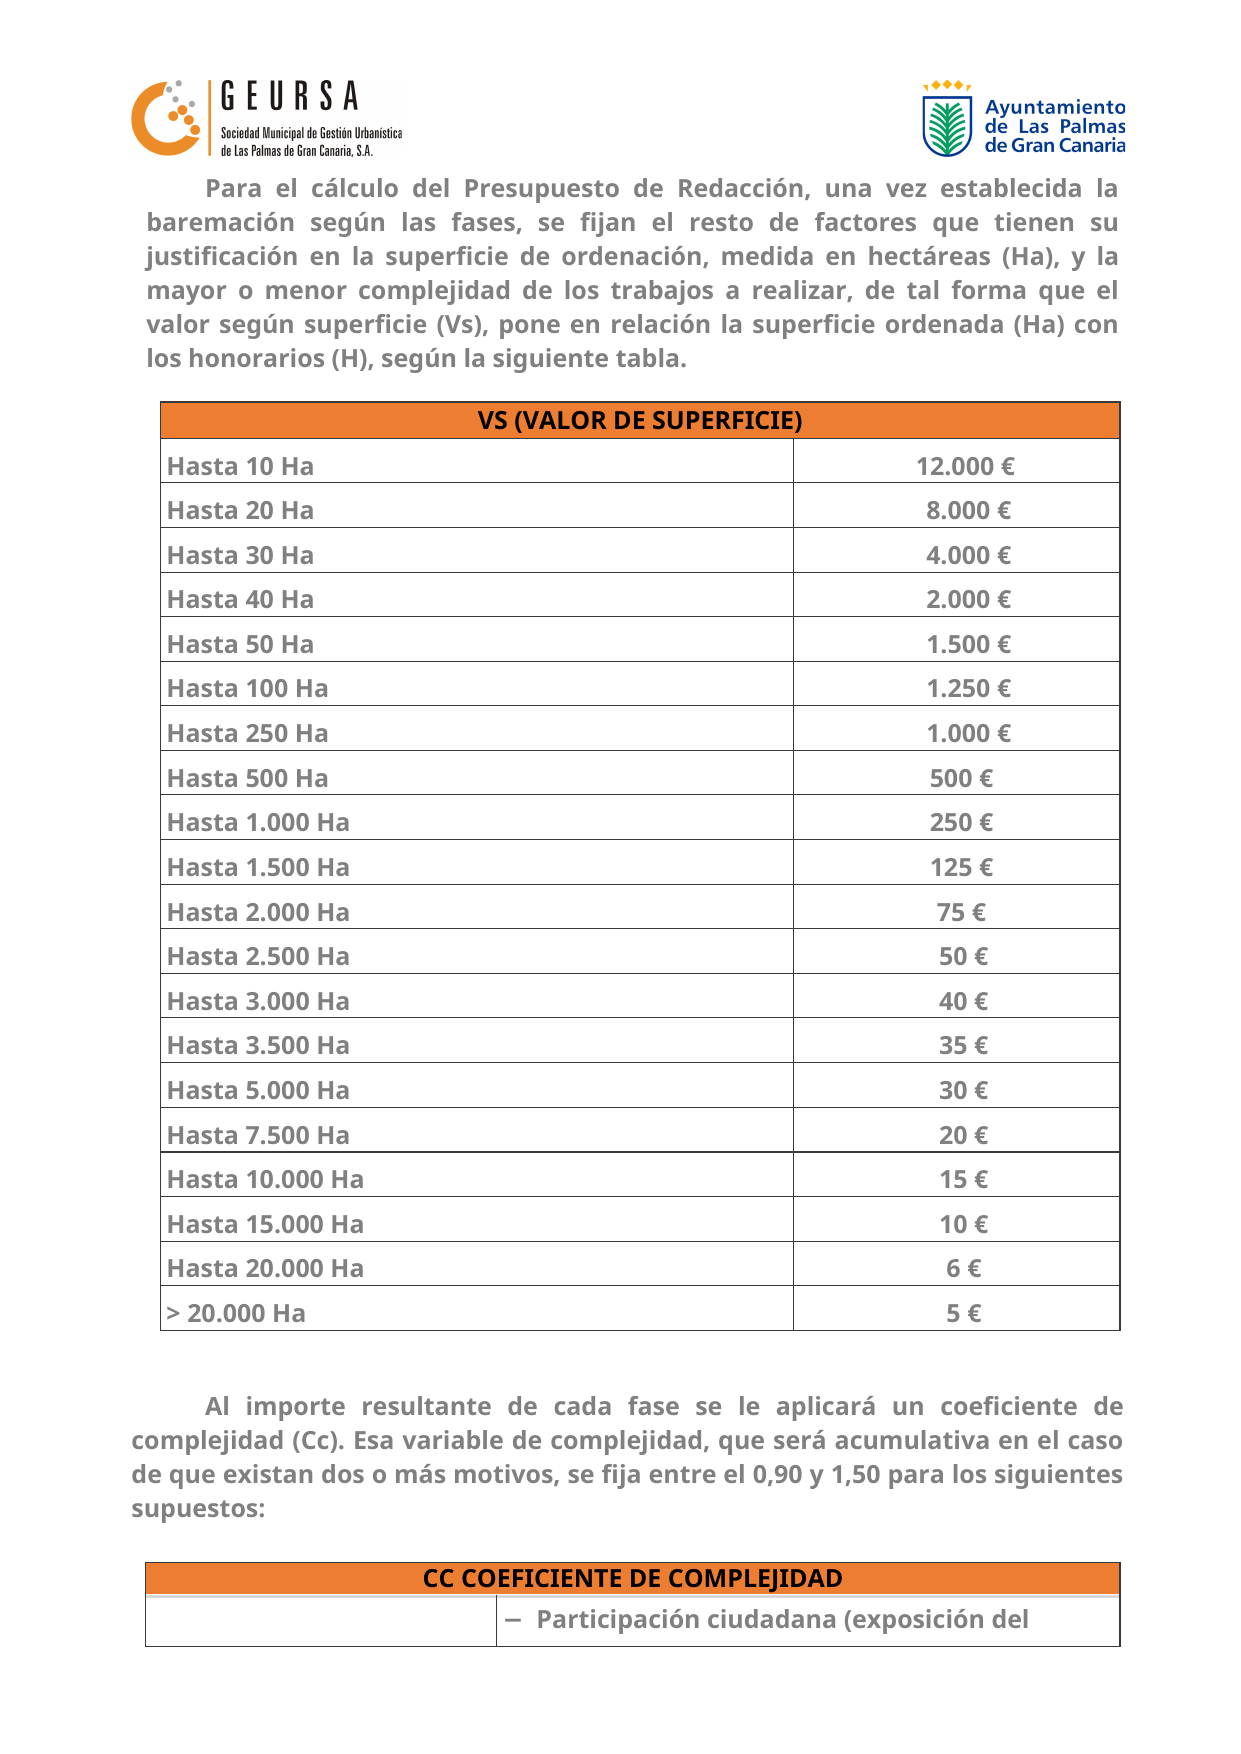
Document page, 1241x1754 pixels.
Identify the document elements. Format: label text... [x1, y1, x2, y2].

table_cell 500 € [794, 751, 1119, 794]
table_cell Hasta 1.000 Ha [161, 795, 793, 839]
table_cell 35 € [794, 1018, 1119, 1062]
text Al importe resultante de cada fase se le aplicará un coeficiente de complejidad (Cc). Esa variable de complejidad, que será acumulativa en el caso de que existan dos o más motivos, se fija entre el 0,90 y 1,50 para los siguientes supuestos: [131, 1389, 1125, 1525]
table_cell Hasta 20 Ha [161, 483, 793, 527]
table_cell 6 € [794, 1242, 1119, 1285]
table_cell 20 € [794, 1108, 1119, 1151]
table_cell Hasta 1.500 Ha [161, 840, 793, 884]
table_cell 125 € [794, 840, 1119, 884]
table_cell Hasta 15.000 Ha [161, 1197, 793, 1241]
table_cell Hasta 10 Ha [161, 439, 793, 482]
table_cell Hasta 100 Ha [161, 662, 793, 705]
table_cell Hasta 20.000 Ha [161, 1242, 793, 1285]
table_cell 75 € [794, 885, 1119, 928]
table_cell Hasta 40 Ha [161, 573, 793, 616]
table_cell Hasta 3.000 Ha [161, 974, 793, 1017]
text Para el cálculo del Presupuesto de Redacción, una vez establecida la baremación según las fases, se fijan el resto de factores que tienen su justificación en la superficie de ordenación, medida en hectáreas (Ha), y la mayor o menor complejidad de los trabajos a realizar, de tal forma que el valor según superficie (Vs), pone en relación la superficie ordenada (Ha) con los honorarios (H), según la siguiente tabla. [146, 170, 1121, 375]
table_cell Participación ciudadana (exposición del [521, 1598, 1119, 1646]
table_cell 5 € [794, 1286, 1119, 1330]
table_cell > 20.000 Ha [161, 1286, 793, 1330]
table_cell 12.000 € [794, 439, 1119, 482]
table_cell 10 € [794, 1197, 1119, 1241]
table_cell 40 € [794, 974, 1119, 1017]
table_cell Hasta 2.500 Ha [161, 929, 793, 973]
table_cell [146, 1598, 496, 1646]
table_cell Hasta 30 Ha [161, 528, 793, 572]
table_cell Hasta 10.000 Ha [161, 1153, 793, 1196]
table_cell 2.000 € [794, 573, 1119, 616]
table_cell Hasta 7.500 Ha [161, 1108, 793, 1151]
table_cell Hasta 250 Ha [161, 706, 793, 749]
table_cell Hasta 2.000 Ha [161, 885, 793, 928]
table_cell 8.000 € [794, 483, 1119, 527]
table_cell Hasta 500 Ha [161, 751, 793, 794]
table_cell 50 € [794, 929, 1119, 973]
table_cell Hasta 3.500 Ha [161, 1018, 793, 1062]
table_cell 4.000 € [794, 528, 1119, 572]
table_cell Hasta 50 Ha [161, 617, 793, 661]
table_cell 250 € [794, 795, 1119, 839]
table_header VS (VALOR DE SUPERFICIE) [161, 403, 1119, 438]
table_cell 15 € [794, 1153, 1119, 1196]
table_cell − [497, 1598, 521, 1646]
table_cell 1.000 € [794, 706, 1119, 749]
table_cell Hasta 5.000 Ha [161, 1063, 793, 1107]
table_cell 1.500 € [794, 617, 1119, 661]
table_cell 30 € [794, 1063, 1119, 1107]
table_cell 1.250 € [794, 662, 1119, 705]
table_header CC COEFICIENTE DE COMPLEJIDAD [146, 1563, 1119, 1594]
